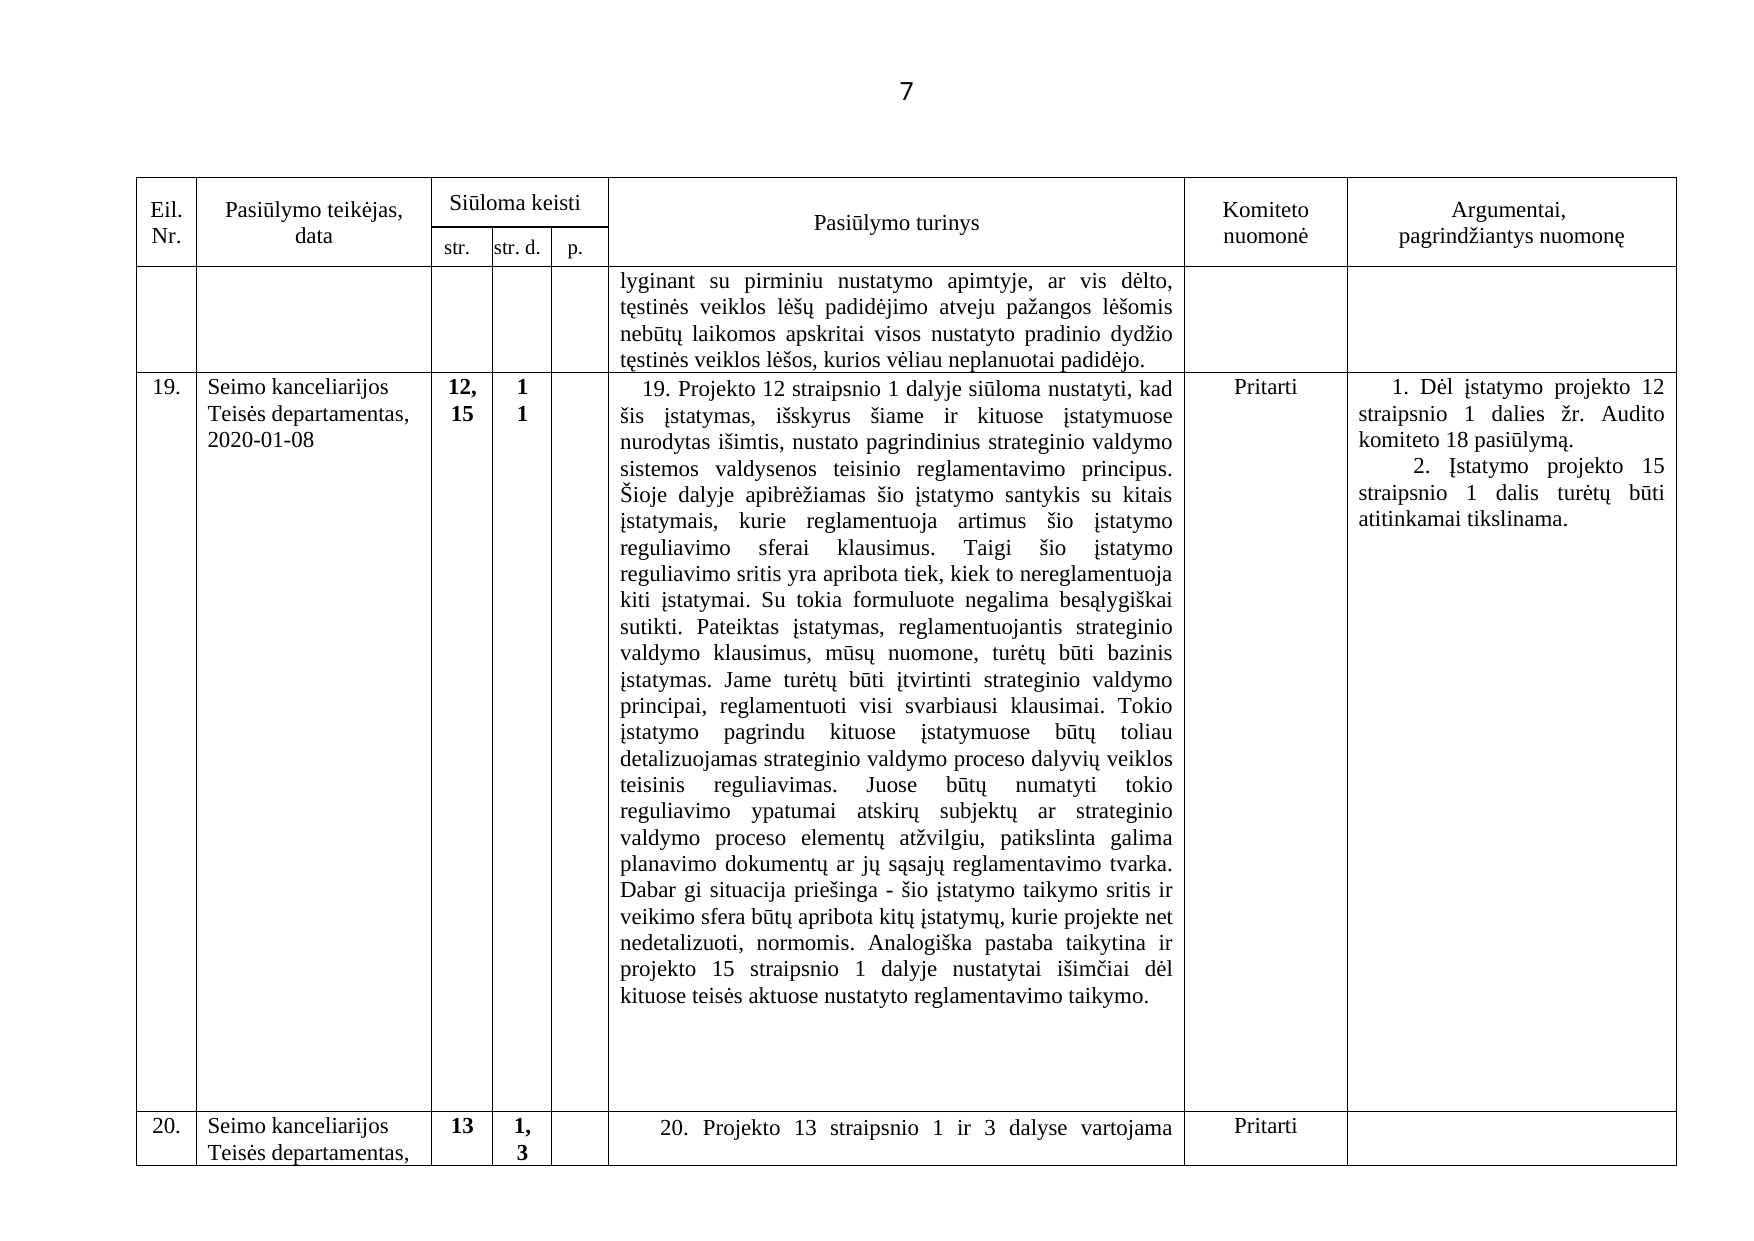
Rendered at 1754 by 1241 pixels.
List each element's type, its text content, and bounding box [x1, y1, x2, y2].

table_cell [197, 267, 431, 372]
table_cell 19. [137, 373, 196, 1111]
table_cell [552, 373, 608, 1111]
table_cell [552, 1112, 608, 1165]
table_header Argumentai, pagrindžiantys nuomonę [1348, 178, 1676, 266]
table_cell Seimo kanceliarijos Teisės departamentas, 2020-01-08 [197, 373, 431, 1111]
table_cell [432, 267, 492, 372]
table_cell 1, 3 [493, 1112, 551, 1165]
table_cell 1 1 [493, 373, 551, 1111]
table_cell 20. [137, 1112, 196, 1165]
table_cell 12, 15 [432, 373, 492, 1111]
table_cell Pritarti [1185, 373, 1347, 1111]
table_cell 20. Projekto 13 straipsnio 1 ir 3 dalyse vartojama [609, 1112, 1184, 1165]
table_cell Seimo kanceliarijos Teisės departamentas, [197, 1112, 431, 1165]
table_header Komiteto nuomonė [1185, 178, 1347, 266]
table_cell Pritarti [1185, 1112, 1347, 1165]
table_header Pasiūlymo teikėjas, data [197, 178, 431, 266]
table_header Siūloma keisti [432, 178, 608, 226]
table_cell 1. Dėl įstatymo projekto 12 straipsnio 1 dalies žr. Audito komiteto 18 pasiūlymą. 2. Įstatymo projekto 15 straipsnio 1 dalis turėtų būti atitinkamai tikslinama. [1348, 373, 1676, 1111]
table_cell [1348, 267, 1676, 372]
table_cell str. d. [493, 228, 551, 266]
table_cell lyginant su pirminiu nustatymo apimtyje, ar vis dėlto, tęstinės veiklos lėšų padidėjimo atveju pažangos lėšomis nebūtų laikomos apskritai visos nustatyto pradinio dydžio tęstinės veiklos lėšos, kurios vėliau neplanuotai padidėjo. [609, 267, 1184, 372]
table_cell [137, 267, 196, 372]
table_cell p. [552, 228, 608, 266]
table_cell 13 [432, 1112, 492, 1165]
table_header Eil. Nr. [137, 178, 196, 266]
table_cell [1185, 267, 1347, 372]
table_cell [552, 267, 608, 372]
table_cell [493, 267, 551, 372]
table_cell str. [432, 228, 492, 266]
table_cell 19. Projekto 12 straipsnio 1 dalyje siūloma nustatyti, kad šis įstatymas, išskyrus šiame ir kituose įstatymuose nurodytas išimtis, nustato pagrindinius strateginio valdymo sistemos valdysenos teisinio reglamentavimo principus. Šioje dalyje apibrėžiamas šio įstatymo santykis su kitais įstatymais, kurie reglamentuoja artimus šio įstatymo reguliavimo sferai klausimus. Taigi šio įstatymo reguliavimo sritis yra apribota tiek, kiek to nereglamentuoja kiti įstatymai. Su tokia formuluote negalima besąlygiškai sutikti. Pateiktas įstatymas, reglamentuojantis strateginio valdymo klausimus, mūsų nuomone, turėtų būti bazinis įstatymas. Jame turėtų būti įtvirtinti strateginio valdymo principai, reglamentuoti visi svarbiausi klausimai. Tokio įstatymo pagrindu kituose įstatymuose būtų toliau detalizuojamas strateginio valdymo proceso dalyvių veiklos teisinis reguliavimas. Juose būtų numatyti tokio reguliavimo ypatumai atskirų subjektų ar strateginio valdymo proceso elementų atžvilgiu, patikslinta galima planavimo dokumentų ar jų sąsajų reglamentavimo tvarka. Dabar gi situacija priešinga - šio įstatymo taikymo sritis ir veikimo sfera būtų apribota kitų įstatymų, kurie projekte net nedetalizuoti, normomis. Analogiška pastaba taikytina ir projekto 15 straipsnio 1 dalyje nustatytai išimčiai dėl kituose teisės aktuose nustatyto reglamentavimo taikymo. [609, 373, 1184, 1111]
table_cell [1348, 1112, 1676, 1165]
table_header Pasiūlymo turinys [609, 178, 1184, 266]
